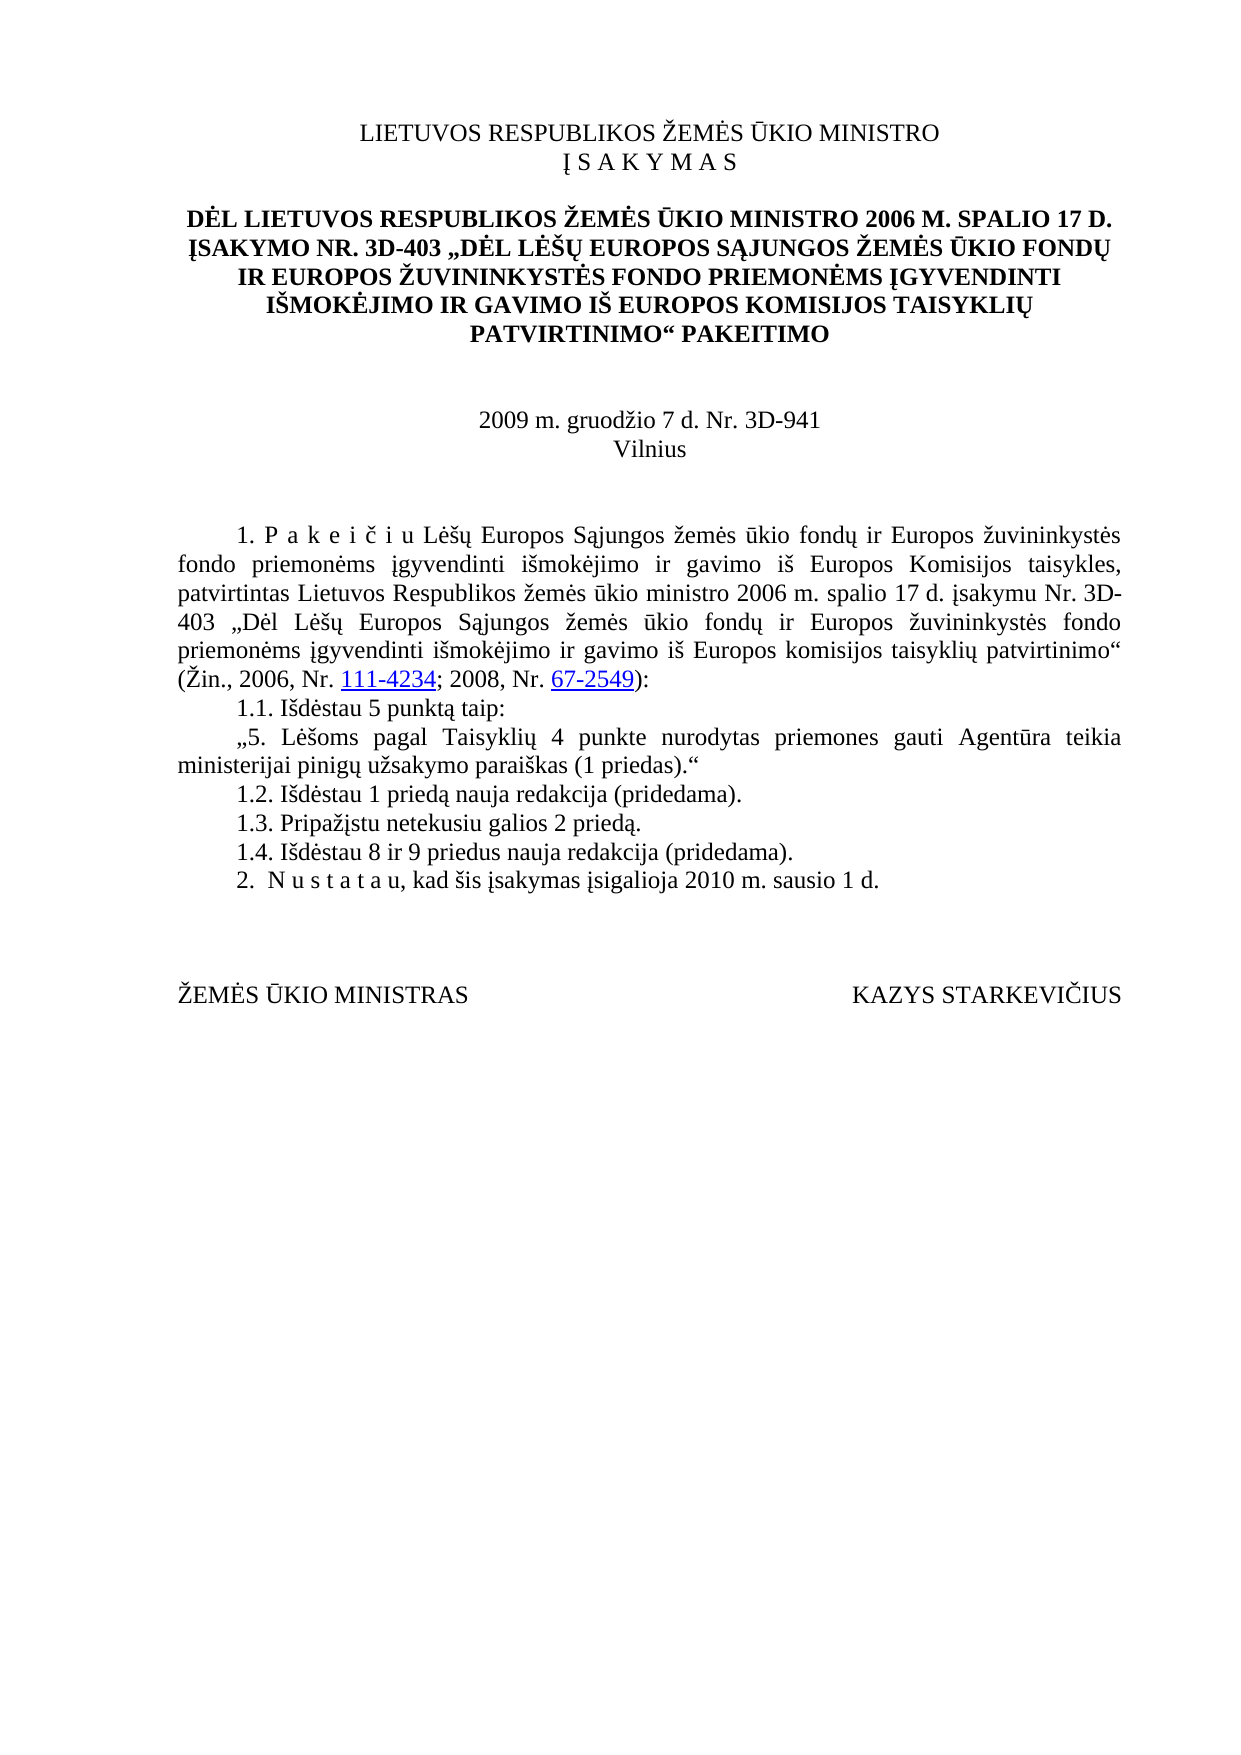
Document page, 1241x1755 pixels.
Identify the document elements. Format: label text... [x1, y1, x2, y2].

text „5. Lėšoms pagal Taisyklių 4 punkte nurodytas priemones gauti Agentūra teikia ministerijai pinigų užsakymo paraiškas (1 priedas).“ [177, 722, 1122, 779]
text Žemės ūkio ministras Kazys Starkevičius [177, 981, 1122, 1009]
text 2009 m. gruodžio 7 d. Nr. 3D-941 [177, 406, 1122, 434]
text 2. N u s t a t a u, kad šis įsakymas įsigalioja 2010 m. sausio 1 d. [177, 866, 1122, 894]
text 1. P a k e i č i u Lėšų Europos Sąjungos žemės ūkio fondų ir Europos žuvininkystės fondo priemonėms įgyvendinti išmokėjimo ir gavimo iš Europos Komisijos taisykles, patvirtintas Lietuvos Respublikos žemės ūkio ministro 2006 m. spalio 17 d. įsakymu Nr. 3D-403 „Dėl Lėšų Europos Sąjungos žemės ūkio fondų ir Europos žuvininkystės fondo priemonėms įgyvendinti išmokėjimo ir gavimo iš Europos komisijos taisyklių patvirtinimo“ (Žin., 2006, Nr. 111-4234; 2008, Nr. 67-2549): [177, 521, 1122, 693]
text 1.4. Išdėstau 8 ir 9 priedus nauja redakcija (pridedama). [177, 837, 1122, 866]
text 1.1. Išdėstau 5 punktą taip: [177, 693, 1122, 722]
text LIETUVOS RESPUBLIKOS ŽEMĖS ŪKIO MINISTRO [177, 118, 1122, 147]
text 1.3. Pripažįstu netekusiu galios 2 priedą. [177, 808, 1122, 837]
text Į S A K Y M A S [177, 147, 1122, 176]
text Vilnius [177, 434, 1122, 463]
text 1.2. Išdėstau 1 priedą nauja redakcija (pridedama). [177, 779, 1122, 808]
text DĖL LIETUVOS RESPUBLIKOS ŽEMĖS ŪKIO MINISTRO 2006 M. SPALIO 17 D. ĮSAKYMO Nr. 3D-403 „DĖL LĖŠŲ EUROPOS SĄJUNGOS ŽEMĖS ŪKIO FONDŲ IR EUROPOS ŽUVININKYSTĖS FONDO PRIEMONĖMS ĮGYVENDINTI IŠMOKĖJIMO IR GAVIMO IŠ EUROPOS KOMISIJOS TAISYKLIŲ PATVIRTINIMO“ PAKEITIMO [177, 204, 1122, 348]
